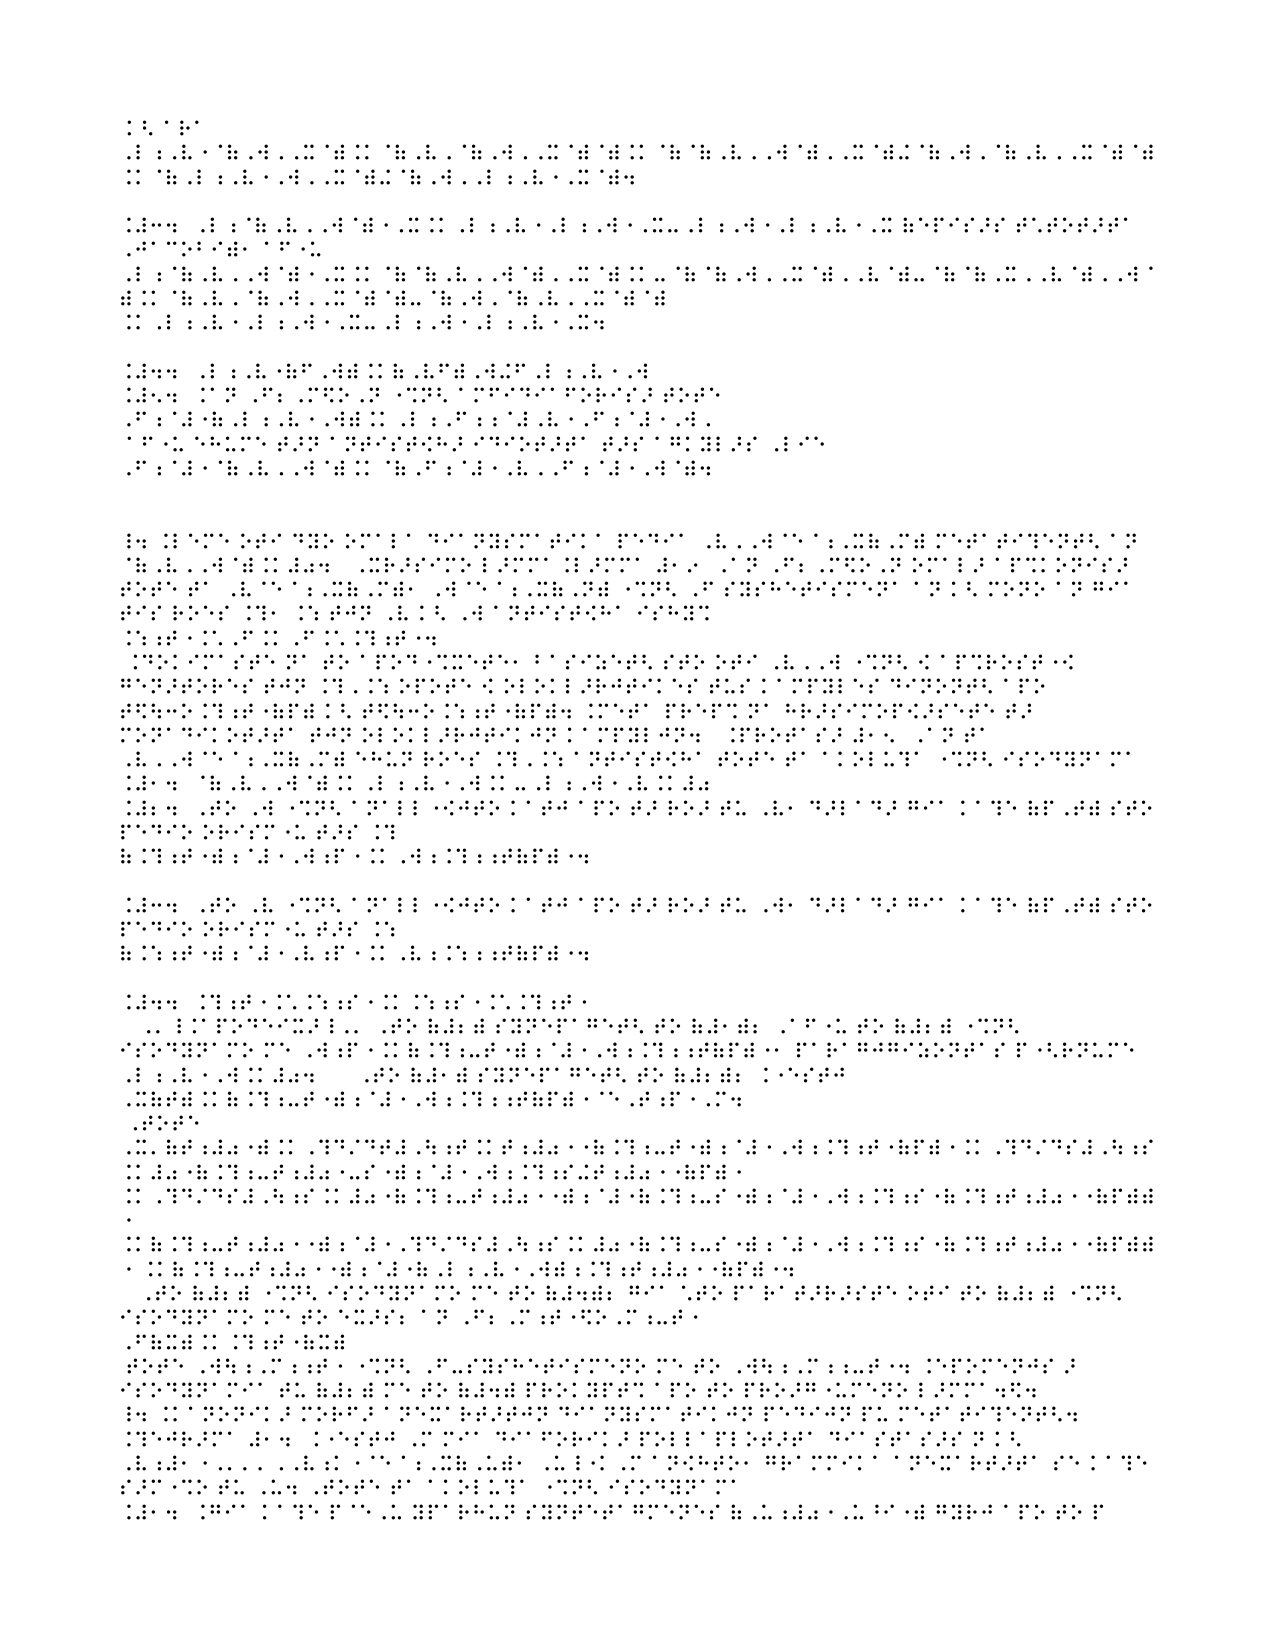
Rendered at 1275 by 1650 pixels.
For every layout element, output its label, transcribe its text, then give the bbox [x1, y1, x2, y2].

text ⠨⠼⠲⠲ ⠠⠇⠰⠠⠧⠐⠷⠋⠠⠺⠾⠨⠅⠷⠠⠧⠋⠾⠠⠺⠬⠋⠠⠇⠰⠠⠧⠐⠠⠺ [118, 361, 1157, 385]
text ⠠⠇⠰⠈⠷⠠⠧⠠⠠⠺⠈⠾⠐⠠⠭⠨⠅⠈⠷⠈⠷⠠⠧⠠⠠⠺⠈⠾⠠⠠⠭⠈⠾⠨⠅⠤⠈⠷⠈⠷⠠⠺⠠⠠⠭⠈⠾⠠⠠⠧⠈⠾⠤⠈⠷⠈⠷⠠⠭⠠⠠⠧⠈⠾⠠⠠⠺⠈⠾⠨⠅⠈⠷⠠⠧⠠⠈⠷⠠⠺⠠⠠⠭⠈⠾⠈⠾⠤⠈⠷⠠⠺⠠⠈⠷⠠⠧⠠⠠⠭⠈⠾⠈⠾ ⠨⠅⠠⠇⠰⠠⠧⠐⠠⠇⠰⠠⠺⠐⠠⠭⠤⠠⠇⠰⠠⠺⠐⠠⠇⠰⠠⠧⠐⠠⠭⠲ [118, 264, 1157, 337]
text ⠨⠼⠆⠲ ⠠⠞⠕ ⠠⠺ ⠐⠩⠝⠣ ⠁⠝⠁⠇⠇⠐⠪⠚⠞⠕ ⠅⠁⠞⠚ ⠁⠏⠕ ⠞⠜ ⠗⠕⠜ ⠞⠥ ⠠⠧⠂ ⠙⠜⠇⠁⠙⠜ ⠛⠊⠁ ⠅⠁⠹⠑ ⠷⠏⠠⠞⠾ ⠎⠞⠕ ⠏⠑⠙⠊⠕ ⠕⠗⠊⠎⠍⠐⠥ ⠞⠜⠎ ⠨⠹ [118, 798, 1157, 846]
text ⠨⠙⠕⠅⠊⠍⠁⠎⠞⠑ ⠝⠁ ⠞⠕ ⠁⠏⠕⠙⠐⠩⠭⠑⠞⠑⠂ ⠃⠁⠎⠊⠵⠑⠞⠣ ⠎⠞⠕ ⠕⠞⠊ ⠠⠧⠠⠠⠺ ⠐⠩⠝⠣ ⠪ ⠁⠏⠩⠗⠕⠎⠞⠐⠪ ⠛⠑⠝⠜⠞⠕⠗⠑⠎ ⠞⠚⠝ ⠨⠹⠠⠨⠱ ⠕⠏⠕⠞⠑ ⠪ ⠕⠇⠕⠅⠇⠜⠗⠚⠞⠊⠅⠑⠎ ⠞⠥⠎ ⠅⠁⠍⠏⠽⠇⠑⠎ ⠙⠊⠝⠕⠝⠞⠣ ⠁⠏⠕ ⠞⠫⠳⠒⠕⠨⠹⠰⠞⠐⠷⠏⠾ ⠅⠣ ⠞⠫⠳⠒⠕⠨⠱⠰⠞⠐⠷⠏⠾⠲ ⠨⠍⠑⠞⠁ ⠏⠗⠑⠏⠩ ⠝⠁ ⠓⠗⠜⠎⠊⠍⠕⠏⠪⠜⠎⠑⠞⠑ ⠞⠜ ⠍⠕⠝⠁⠙⠊⠅⠕⠞⠜⠞⠁ ⠞⠚⠝ ⠕⠇⠕⠅⠇⠜⠗⠚⠞⠊⠅⠚⠝ ⠅⠁⠍⠏⠽⠇⠚⠝⠲ ⠨⠏⠗⠕⠞⠁⠎⠜ ⠼⠂⠢ ⠠⠁⠝ ⠞⠁ ⠠⠧⠠⠠⠺⠈⠑⠈⠰⠠⠭⠷⠠⠍⠾ ⠑⠓⠥⠝ ⠗⠕⠑⠎ ⠨⠹⠠⠨⠱ ⠁⠝⠞⠊⠎⠞⠪⠓⠁ ⠞⠕⠞⠑ ⠞⠁ ⠁⠅⠕⠇⠥⠹⠁ ⠐⠩⠝⠣ ⠊⠎⠕⠙⠽⠝⠁⠍⠁ [118, 652, 1157, 773]
text ⠠⠋⠰⠈⠼⠐⠈⠷⠠⠧⠠⠠⠺⠈⠾⠨⠅⠈⠷⠠⠋⠰⠈⠼⠐⠠⠧⠠⠠⠋⠰⠈⠼⠐⠠⠺⠈⠾⠲ [118, 458, 1157, 482]
text ⠠⠋⠷⠭⠾⠨⠅⠨⠹⠰⠞⠐⠷⠭⠾ [118, 1332, 1157, 1356]
text ⠷⠨⠹⠰⠞⠐⠾⠰⠈⠼⠐⠠⠺⠰⠏⠐⠨⠅⠠⠺⠰⠨⠹⠰⠰⠞⠷⠏⠾⠐⠲ [118, 846, 1157, 871]
text ⠨⠼⠂⠲ ⠨⠛⠊⠁ ⠅⠁⠹⠑ ⠏⠈⠑⠠⠥ ⠽⠏⠁⠗⠓⠥⠝ ⠎⠽⠝⠞⠑⠞⠁⠛⠍⠑⠝⠑⠎ ⠷⠠⠥⠰⠼⠴⠐⠠⠥⠘⠊⠐⠾ ⠛⠽⠗⠚ ⠁⠏⠕ ⠞⠕ ⠏ [118, 1502, 1157, 1526]
text ⠨⠱⠰⠞⠐⠨⠡⠠⠋⠨⠅⠠⠋⠨⠡⠨⠹⠰⠞⠐⠲ [118, 628, 1157, 652]
text ⠁⠋⠐⠥ ⠑⠓⠥⠍⠑ ⠞⠜⠝ ⠁⠝⠞⠊⠎⠞⠪⠓⠜ ⠊⠙⠊⠕⠞⠜⠞⠁ ⠞⠜⠎ ⠁⠛⠅⠽⠇⠜⠎ ⠠⠇⠊⠑ [118, 434, 1157, 458]
text ⠨⠼⠂⠲ ⠈⠷⠠⠧⠠⠠⠺⠈⠾⠨⠅⠠⠇⠰⠠⠧⠐⠠⠺⠨⠅⠤⠠⠇⠰⠠⠺⠐⠠⠧⠨⠅⠼⠴ [118, 773, 1157, 798]
text ⠨⠼⠢⠲ ⠨⠁⠝ ⠠⠋⠆⠠⠍⠫⠕⠠⠝ ⠐⠩⠝⠣ ⠁⠍⠋⠊⠙⠊⠁⠋⠕⠗⠊⠎⠜ ⠞⠕⠞⠑ [118, 385, 1157, 409]
text ⠨⠼⠒⠲ ⠠⠞⠕ ⠠⠧ ⠐⠩⠝⠣ ⠁⠝⠁⠇⠇⠐⠪⠚⠞⠕ ⠅⠁⠞⠚ ⠁⠏⠕ ⠞⠜ ⠗⠕⠜ ⠞⠥ ⠠⠺⠂ ⠙⠜⠇⠁⠙⠜ ⠛⠊⠁ ⠅⠁⠹⠑ ⠷⠏⠠⠞⠾ ⠎⠞⠕ ⠏⠑⠙⠊⠕ ⠕⠗⠊⠎⠍⠐⠥ ⠞⠜⠎ ⠨⠱ [118, 895, 1157, 943]
text ⠷⠨⠱⠰⠞⠐⠾⠰⠈⠼⠐⠠⠧⠰⠏⠐⠨⠅⠠⠧⠰⠨⠱⠰⠰⠞⠷⠏⠾⠐⠲ [118, 943, 1157, 968]
text ⠠⠞⠕ ⠷⠼⠆⠾ ⠐⠩⠝⠣ ⠊⠎⠕⠙⠽⠝⠁⠍⠕ ⠍⠑ ⠞⠕ ⠷⠼⠲⠾⠆ ⠛⠊⠁ ⠡⠞⠕ ⠏⠁⠗⠁⠞⠜⠗⠜⠎⠞⠑ ⠕⠞⠊ ⠞⠕ ⠷⠼⠆⠾ ⠐⠩⠝⠣ ⠊⠎⠕⠙⠽⠝⠁⠍⠕ ⠍⠑ ⠞⠕ ⠑⠭⠜⠎⠆ ⠁⠝ ⠠⠋⠆⠠⠍⠰⠞⠐⠫⠕⠠⠍⠰⠤⠞⠐ [118, 1283, 1157, 1332]
text ⠨⠼⠒⠲ ⠠⠇⠰⠈⠷⠠⠧⠠⠠⠺⠈⠾⠐⠠⠭⠨⠅⠠⠇⠰⠠⠧⠐⠠⠇⠰⠠⠺⠐⠠⠭⠤⠠⠇⠰⠠⠺⠐⠠⠇⠰⠠⠧⠐⠠⠭ ⠷⠑⠏⠊⠎⠜⠎ ⠞⠡⠞⠕⠞⠜⠞⠁ ⠠⠚⠁⠉⠕⠃⠊⠾⠂ ⠁⠋⠐⠥ [118, 215, 1157, 264]
text ⠠⠭⠄⠷⠞⠰⠼⠴⠐⠾⠨⠅⠠⠹⠙⠌⠙⠞⠼⠠⠳⠰⠞⠨⠅⠞⠰⠼⠴⠐⠐⠷⠨⠹⠰⠤⠞⠐⠾⠰⠈⠼⠐⠠⠺⠰⠨⠹⠰⠞⠐⠷⠏⠾⠐⠨⠅⠠⠹⠙⠌⠙⠎⠼⠠⠳⠰⠎⠨⠅⠼⠴⠐⠷⠨⠹⠰⠤⠞⠰⠼⠴⠐⠤⠎⠐⠾⠰⠈⠼⠐⠠⠺⠰⠨⠹⠰⠎⠬⠞⠰⠼⠴⠐⠐⠷⠏⠾⠐ ⠨⠅⠠⠹⠙⠌⠙⠎⠼⠠⠳⠰⠎⠨⠅⠼⠴⠐⠷⠨⠹⠰⠤⠞⠰⠼⠴⠐⠐⠾⠰⠈⠼⠐⠷⠨⠹⠰⠤⠎⠐⠾⠰⠈⠼⠐⠠⠺⠰⠨⠹⠰⠎⠐⠷⠨⠹⠰⠞⠰⠼⠴⠐⠐⠷⠏⠾⠾⠐ ⠨⠅⠷⠨⠹⠰⠤⠞⠰⠼⠴⠐⠐⠾⠰⠈⠼⠐⠠⠹⠙⠌⠙⠎⠼⠠⠳⠰⠎⠨⠅⠼⠴⠐⠷⠨⠹⠰⠤⠎⠐⠾⠰⠈⠼⠐⠠⠺⠰⠨⠹⠰⠎⠐⠷⠨⠹⠰⠞⠰⠼⠴⠐⠐⠷⠏⠾⠾⠐ ⠨⠅⠷⠨⠹⠰⠤⠞⠰⠼⠴⠐⠐⠾⠰⠈⠼⠐⠷⠠⠇⠰⠠⠧⠐⠠⠺⠾⠰⠨⠹⠰⠞⠰⠼⠴⠐⠐⠷⠏⠾⠐⠲ [118, 1137, 1157, 1283]
text ⠅⠣ ⠁⠗⠁ [118, 118, 1157, 142]
text ⠨⠼⠲⠲ ⠨⠹⠰⠞⠐⠨⠡⠨⠱⠰⠎⠐⠨⠅⠨⠱⠰⠎⠐⠨⠡⠨⠹⠰⠞⠐ [118, 992, 1157, 1016]
text ⠠⠋⠰⠈⠼⠐⠷⠠⠇⠰⠠⠧⠐⠠⠺⠾⠨⠅⠠⠇⠰⠠⠋⠰⠰⠈⠼⠠⠧⠐⠠⠋⠰⠈⠼⠐⠠⠺⠠ [118, 409, 1157, 434]
text ⠸⠲ ⠨⠇⠑⠍⠑ ⠕⠞⠊ ⠙⠽⠕ ⠕⠍⠁⠇⠁ ⠙⠊⠁⠝⠽⠎⠍⠁⠞⠊⠅⠁ ⠏⠑⠙⠊⠁ ⠠⠧⠠⠠⠺⠈⠑⠈⠰⠠⠭⠷⠠⠍⠾ ⠍⠑⠞⠁⠞⠊⠹⠑⠝⠞⠣ ⠁⠝ ⠈⠷⠠⠧⠠⠠⠺⠈⠾⠨⠅⠼⠴⠲ ⠠⠭⠗⠜⠎⠊⠍⠕ ⠇⠜⠍⠍⠁⠨⠇⠜⠍⠍⠁ ⠼⠂⠔ ⠠⠁⠝ ⠠⠋⠆⠠⠍⠫⠕⠠⠝ ⠕⠍⠁⠇⠜ ⠁⠏⠩⠅⠕⠝⠊⠎⠜ ⠞⠕⠞⠑ ⠞⠁ ⠠⠧⠈⠑⠈⠰⠠⠭⠷⠠⠍⠾⠂ ⠠⠺⠈⠑⠈⠰⠠⠭⠷⠠⠝⠾ ⠐⠩⠝⠣ ⠠⠋ ⠎⠽⠎⠓⠑⠞⠊⠎⠍⠑⠝⠁ ⠁⠝ ⠅⠣ ⠍⠕⠝⠕ ⠁⠝ ⠛⠊⠁ ⠞⠊⠎ ⠗⠕⠑⠎ ⠨⠹⠂ ⠨⠱ ⠞⠚⠝ ⠠⠧ ⠅⠣ ⠠⠺ ⠁⠝⠞⠊⠎⠞⠪⠓⠁ ⠊⠎⠓⠽⠩ [118, 531, 1157, 628]
text ⠠⠭⠷⠞⠾⠨⠅⠷⠨⠹⠰⠤⠞⠐⠾⠰⠈⠼⠐⠠⠺⠰⠨⠹⠰⠰⠞⠷⠏⠾⠐⠈⠑⠠⠞⠰⠏⠐⠠⠍⠲ [118, 1089, 1157, 1113]
text ⠠⠄⠸⠨⠁⠏⠕⠙⠑⠊⠭⠜⠸⠠⠄ ⠠⠞⠕ ⠷⠼⠆⠾ ⠎⠽⠝⠑⠏⠁⠛⠑⠞⠣ ⠞⠕ ⠷⠼⠂⠾⠆ ⠠⠁⠋⠐⠥ ⠞⠕ ⠷⠼⠆⠾ ⠐⠩⠝⠣ ⠊⠎⠕⠙⠽⠝⠁⠍⠕ ⠍⠑ ⠠⠺⠰⠏⠐⠨⠅⠷⠨⠹⠰⠤⠞⠐⠾⠰⠈⠼⠐⠠⠺⠰⠨⠹⠰⠰⠞⠷⠏⠾⠐⠂ ⠏⠁⠗⠁⠛⠚⠛⠊⠵⠕⠝⠞⠁⠎ ⠏⠐⠣⠗⠝⠥⠍⠑ ⠠⠇⠰⠠⠧⠐⠠⠺⠨⠅⠼⠴⠲ ⠠⠞⠕ ⠷⠼⠂⠾ ⠎⠽⠝⠑⠏⠁⠛⠑⠞⠣ ⠞⠕ ⠷⠼⠆⠾⠆ ⠨⠐⠑⠎⠞⠚ [118, 1016, 1157, 1089]
text ⠠⠇⠰⠠⠧⠐⠈⠷⠠⠺⠠⠠⠭⠈⠾⠨⠅⠈⠷⠠⠧⠠⠈⠷⠠⠺⠠⠠⠭⠈⠾⠈⠾⠨⠅⠈⠷⠈⠷⠠⠧⠠⠠⠺⠈⠾⠠⠠⠭⠈⠾⠬⠈⠷⠠⠺⠠⠈⠷⠠⠧⠠⠠⠭⠈⠾⠈⠾⠨⠅⠈⠷⠠⠇⠰⠠⠧⠐⠠⠺⠠⠠⠭⠈⠾⠬⠈⠷⠠⠺⠠⠠⠇⠰⠠⠧⠐⠠⠭⠈⠾⠲ [118, 142, 1157, 191]
text ⠞⠕⠞⠑ ⠠⠺⠳⠰⠠⠍⠰⠰⠞⠐ ⠐⠩⠝⠣ ⠠⠋⠤⠎⠽⠎⠓⠑⠞⠊⠎⠍⠑⠝⠕ ⠍⠑ ⠞⠕ ⠠⠺⠳⠰⠠⠍⠰⠰⠤⠞⠐⠲ ⠨⠑⠏⠕⠍⠑⠝⠚⠎ ⠜ ⠊⠎⠕⠙⠽⠝⠁⠍⠊⠁ ⠞⠥ ⠷⠼⠆⠾ ⠍⠑ ⠞⠕ ⠷⠼⠲⠾ ⠏⠗⠕⠅⠽⠏⠞⠩ ⠁⠏⠕ ⠞⠕ ⠏⠗⠕⠜⠛⠐⠥⠍⠑⠝⠕ ⠇⠜⠍⠍⠁⠲⠫⠲ [118, 1356, 1157, 1404]
text ⠸⠲ ⠨⠅⠁⠝⠕⠝⠊⠅⠜ ⠍⠕⠗⠋⠜ ⠁⠝⠑⠭⠁⠗⠞⠜⠞⠚⠝ ⠙⠊⠁⠝⠽⠎⠍⠁⠞⠊⠅⠚⠝ ⠏⠑⠙⠊⠚⠝ ⠏⠥ ⠍⠑⠞⠁⠞⠊⠹⠑⠝⠞⠣⠲ ⠨⠹⠑⠚⠗⠜⠍⠁ ⠼⠂⠲ ⠨⠐⠑⠎⠞⠚ ⠠⠍ ⠍⠊⠁ ⠙⠊⠁⠋⠕⠗⠊⠅⠜ ⠏⠕⠇⠇⠁⠏⠇⠕⠞⠜⠞⠁ ⠙⠊⠁⠎⠞⠁⠎⠜⠎ ⠝ ⠅⠣ ⠠⠧⠰⠼⠂⠐⠠⠄⠄⠄⠠⠠⠧⠰⠅⠐⠈⠑⠈⠰⠠⠭⠷⠠⠥⠾⠂ ⠠⠥⠸⠐⠅⠠⠍ ⠁⠝⠪⠓⠞⠕⠂ ⠛⠗⠁⠍⠍⠊⠅⠁ ⠁⠝⠑⠭⠁⠗⠞⠜⠞⠁ ⠎⠑ ⠅⠁⠹⠑ ⠎⠜⠍⠐⠩⠕ ⠞⠥ ⠠⠥⠲ ⠠⠞⠕⠞⠑ ⠞⠁ ⠁⠅⠕⠇⠥⠹⠁ ⠐⠩⠝⠣ ⠊⠎⠕⠙⠽⠝⠁⠍⠁ [118, 1404, 1157, 1502]
text ⠠⠞⠕⠞⠑ [118, 1113, 1157, 1137]
